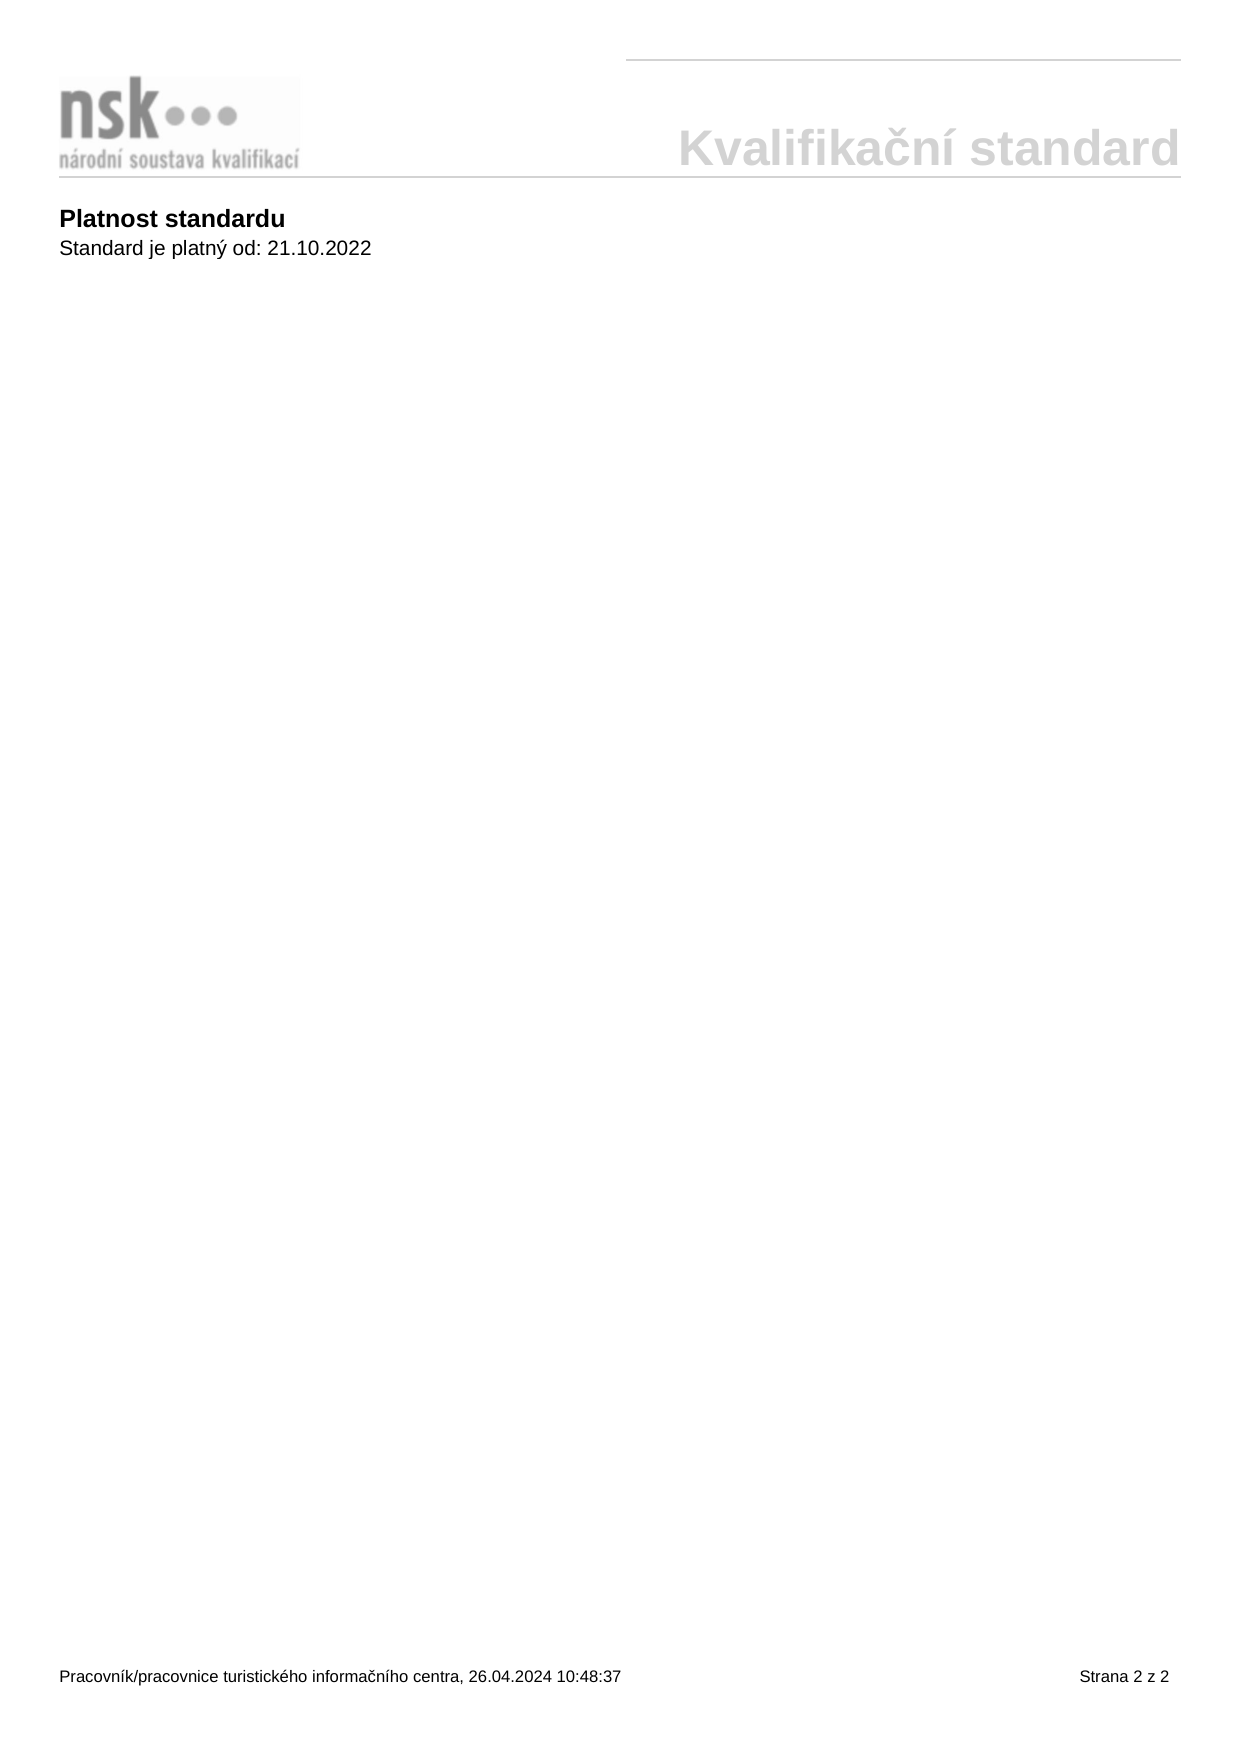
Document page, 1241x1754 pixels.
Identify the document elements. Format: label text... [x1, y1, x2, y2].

table_cell [620, 859, 626, 1159]
table_cell [484, 859, 620, 1159]
table_cell [626, 559, 862, 859]
table_cell [862, 259, 1093, 559]
table_cell [1093, 1409, 1169, 1658]
table_cell [1169, 1159, 1181, 1409]
table_cell [862, 859, 1093, 1159]
table_cell [484, 171, 620, 176]
table_cell [862, 1409, 1093, 1658]
picture [58, 59, 621, 171]
table_cell [59, 194, 483, 200]
table_cell [1093, 1159, 1169, 1409]
table_cell [484, 1159, 620, 1409]
table_cell [484, 194, 620, 200]
table_cell [1093, 194, 1169, 200]
table_cell [484, 259, 620, 559]
table_cell [626, 859, 862, 1159]
table_cell [59, 1159, 483, 1409]
table_cell [1169, 1658, 1181, 1694]
table_cell [620, 1409, 626, 1658]
table_cell [862, 194, 1093, 200]
table_cell Platnost standardu [59, 200, 1181, 236]
table_cell [626, 1159, 862, 1409]
table_cell [59, 178, 1181, 194]
table_cell [484, 1409, 620, 1658]
table_cell [1093, 259, 1169, 559]
table_cell [59, 559, 483, 859]
table_cell [620, 259, 626, 559]
table_cell [1093, 559, 1169, 859]
table_cell [1169, 859, 1181, 1159]
table_cell Pracovník/pracovnice turistického informačního centra, 26.04.2024 10:48:37 [59, 1658, 862, 1694]
table_cell [621, 59, 626, 170]
table_cell Standard je platný od: 21.10.2022 [59, 236, 1181, 259]
table_cell [59, 1409, 483, 1658]
table_cell [626, 259, 862, 559]
table_cell [1093, 859, 1169, 1159]
table_cell Strana 2 z 2 [862, 1658, 1169, 1694]
table_cell [59, 859, 483, 1159]
table_cell [59, 259, 483, 559]
table_cell [626, 1409, 862, 1658]
table_cell [1169, 559, 1181, 859]
table_cell [59, 171, 483, 176]
table_cell [620, 1159, 626, 1409]
table_cell Kvalifikační standard [626, 61, 1181, 176]
table_cell [1169, 259, 1181, 559]
table_cell [620, 559, 626, 859]
table_cell [1169, 1409, 1181, 1658]
table_cell [862, 1159, 1093, 1409]
table_cell [1169, 194, 1181, 200]
table_cell [626, 194, 862, 200]
table_cell [484, 559, 620, 859]
table_cell [862, 559, 1093, 859]
